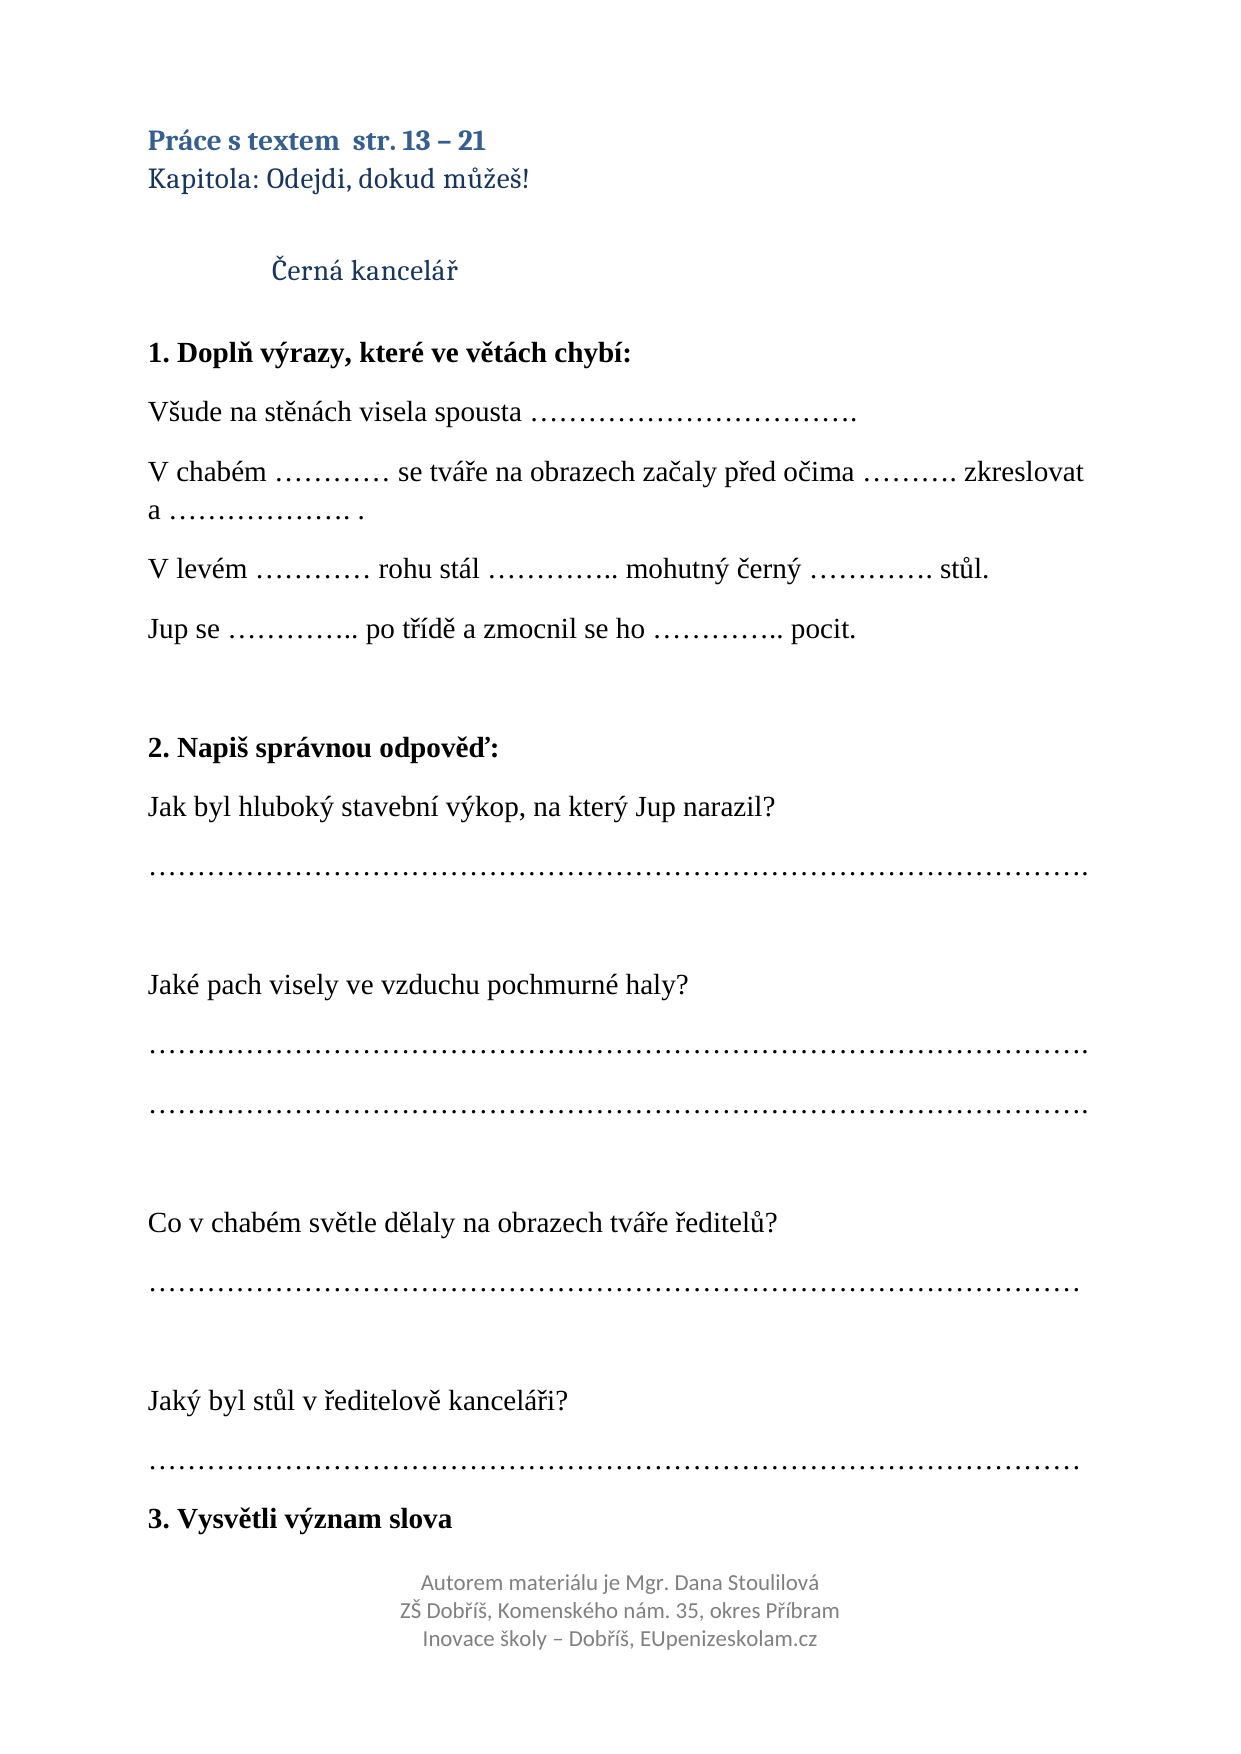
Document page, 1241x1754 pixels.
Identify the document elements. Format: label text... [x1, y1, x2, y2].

text Černá kancelář [148, 232, 1093, 294]
text 3. Vysvětli význam slova [148, 1502, 1093, 1535]
text V levém ………… rohu stál ………….. mohutný černý …………. stůl. [148, 552, 1093, 585]
text Jak byl hluboký stavební výkop, na který Jup narazil? [148, 789, 1093, 823]
text ……………………………………………………………………………………. [148, 1086, 1093, 1119]
subtitle Práce s textem str. 13 – 21 [148, 124, 1093, 157]
text V chabém ………… se tváře na obrazech začaly před očima ………. zkreslovat a ………………. . [148, 454, 1093, 526]
text ……………………………………………………………………………………. [148, 848, 1093, 882]
text …………………………………………………………………………………… [148, 1442, 1093, 1476]
text …………………………………………………………………………………… [148, 1264, 1093, 1298]
text Kapitola: Odejdi, dokud můžeš! [148, 162, 1093, 196]
text 1. Doplň výrazy, které ve větách chybí: [148, 335, 1093, 368]
text Co v chabém světle dělaly na obrazech tváře ředitelů? [148, 1205, 1093, 1238]
text ……………………………………………………………………………………. [148, 1027, 1093, 1060]
text 2. Napiš správnou odpověď: [148, 730, 1093, 763]
text Jup se ………….. po třídě a zmocnil se ho ………….. pocit. [148, 611, 1093, 644]
text Jaké pach visely ve vzduchu pochmurné haly? [148, 967, 1093, 1001]
text Všude na stěnách visela spousta ……………………………. [148, 394, 1093, 428]
text Jaký byl stůl v ředitelově kanceláři? [148, 1383, 1093, 1416]
